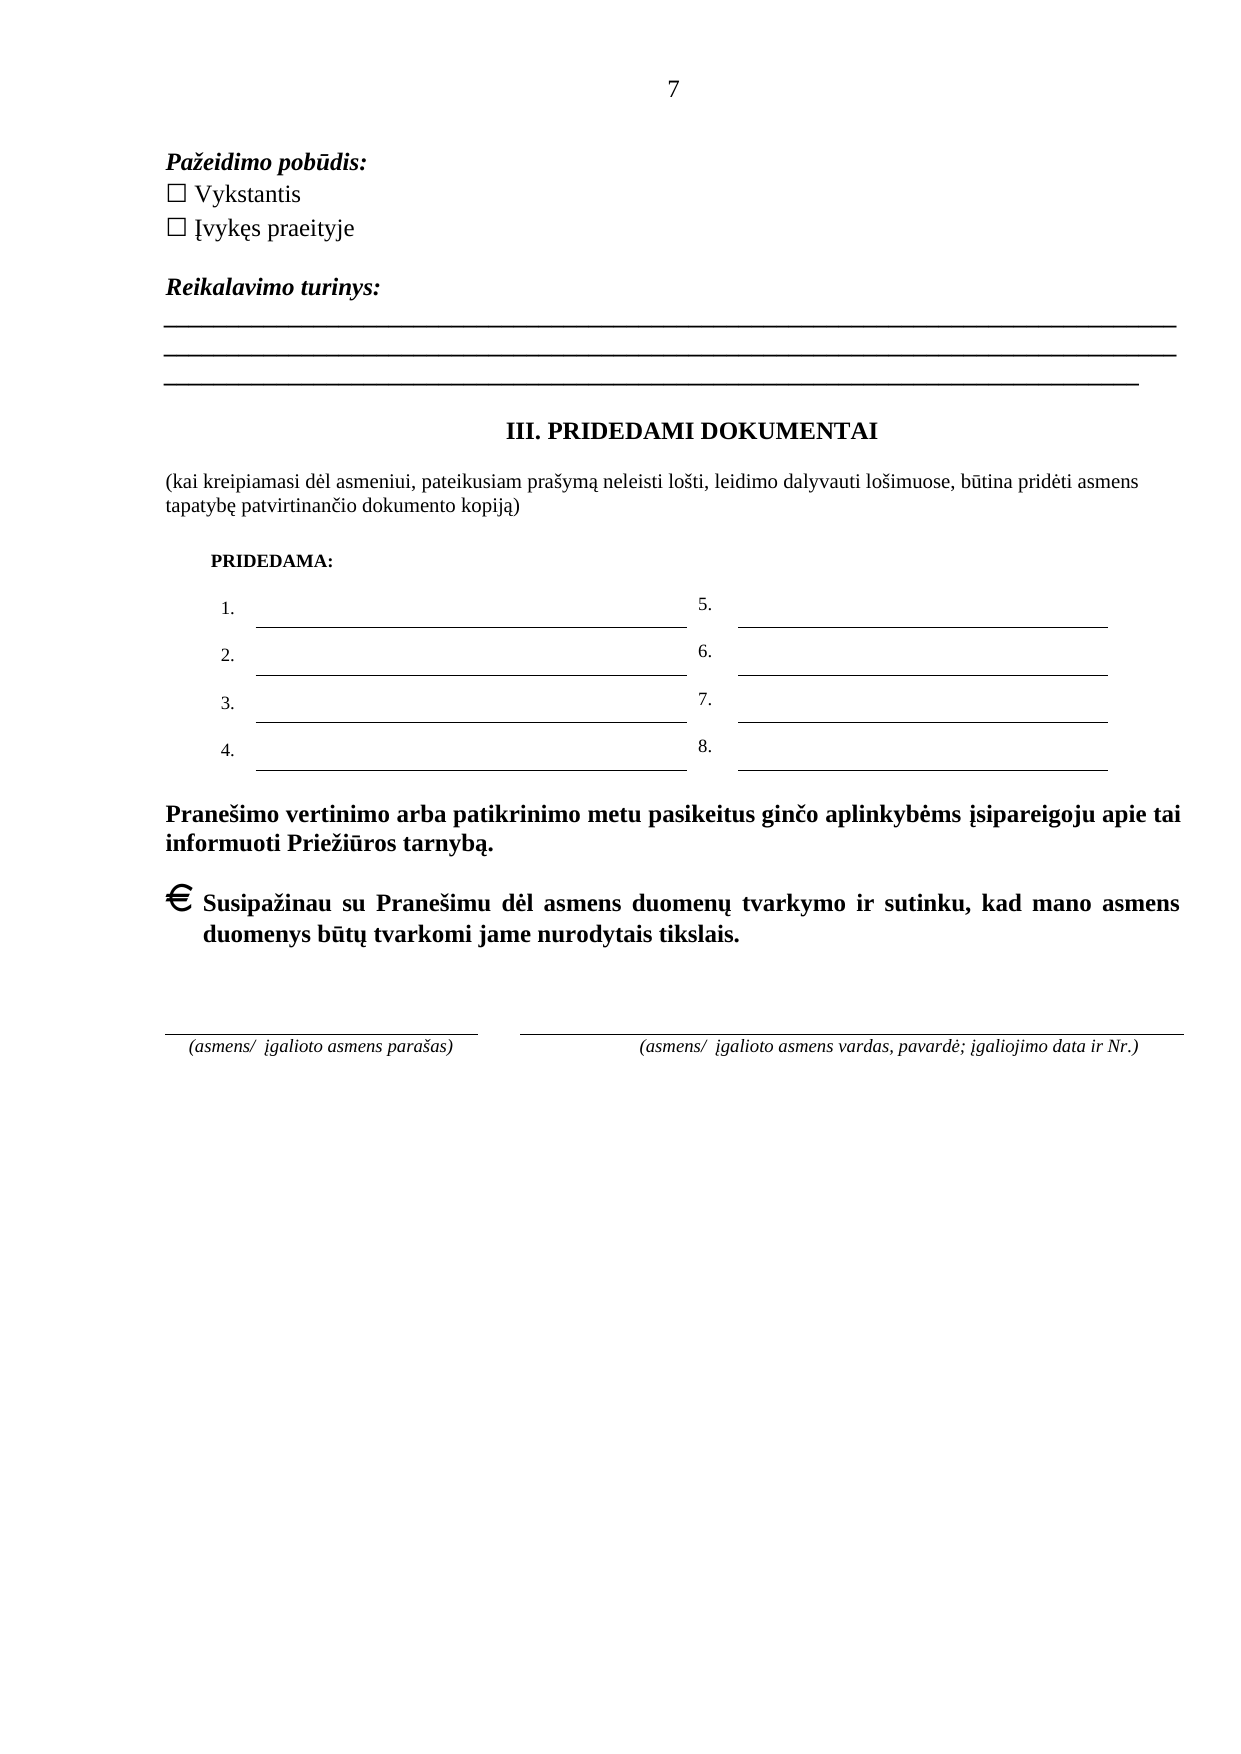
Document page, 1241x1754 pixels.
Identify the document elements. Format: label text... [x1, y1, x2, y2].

table_cell [1108, 627, 1147, 674]
table_cell [256, 676, 687, 722]
table_cell (asmens/ įgalioto asmens vardas, pavardė; įgaliojimo data ir Nr.) [520, 1035, 1184, 1063]
table_cell [1108, 675, 1147, 722]
table_cell [478, 1034, 520, 1063]
table_cell [738, 676, 1107, 722]
table_cell 5. [687, 581, 738, 627]
table_cell 7. [687, 675, 738, 722]
text ________________________________________________________________________________________________________________________________________________________________________________________________________________________________________________ [165, 301, 1181, 387]
table_cell 1. [199, 581, 256, 627]
table_cell 3. [199, 675, 256, 722]
table_header [520, 1006, 1184, 1034]
table_header Pridedama: [199, 541, 1147, 581]
table_cell [1108, 581, 1147, 627]
table_cell [738, 581, 1107, 627]
table_cell [738, 723, 1107, 769]
table_header [478, 1006, 520, 1034]
text Reikalavimo turinys: [165, 272, 1181, 301]
table_header [165, 1006, 478, 1034]
text III. PRIDEDAMI DOKUMENTAI [203, 416, 1181, 445]
table_cell [256, 581, 687, 627]
text Pažeidimo pobūdis: [165, 147, 1181, 176]
table_cell 8. [687, 722, 738, 769]
table_cell [256, 723, 687, 769]
text ☐ Įvykęs praeityje [165, 210, 1181, 244]
table_cell [1108, 722, 1147, 769]
table_cell 4. [199, 722, 256, 769]
table_cell [256, 628, 687, 674]
table_cell 6. [687, 627, 738, 674]
text ☐ Vykstantis [165, 176, 1181, 210]
table_cell [738, 628, 1107, 674]
table_cell (asmens/ įgalioto asmens parašas) [165, 1035, 478, 1063]
table_cell 2. [199, 627, 256, 674]
text (kai kreipiamasi dėl asmeniui, pateikusiam prašymą neleisti lošti, leidimo dalyvauti lošimuose, būtina pridėti asmens tapatybę patvirtinančio dokumento kopiją) [165, 469, 1181, 517]
text Pranešimo vertinimo arba patikrinimo metu pasikeitus ginčo aplinkybėms įsipareigoju apie tai informuoti Priežiūros tarnybą. [165, 799, 1181, 857]
text  Susipažinau su Pranešimu dėl asmens duomenų tvarkymo ir sutinku, kad mano asmens duomenys būtų tvarkomi jame nurodytais tikslais. [165, 886, 1181, 948]
